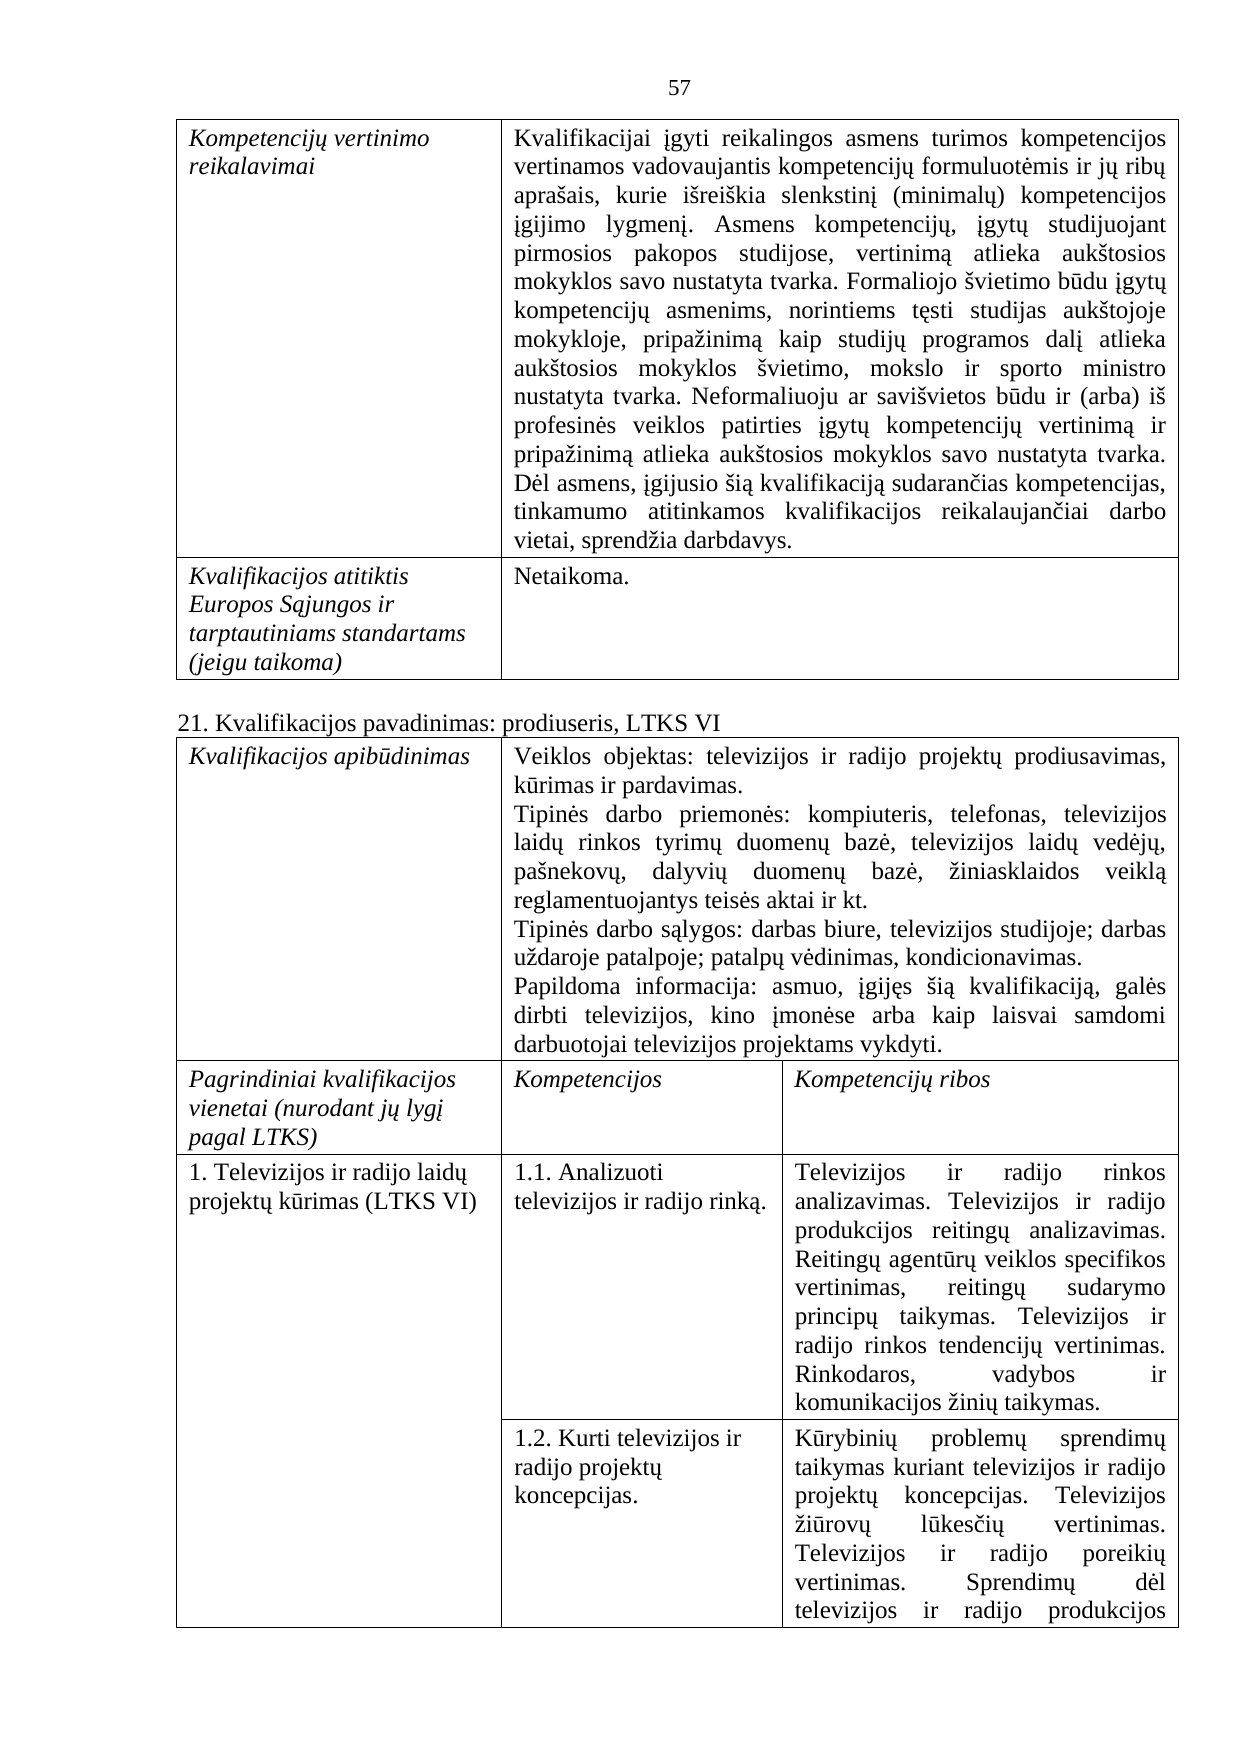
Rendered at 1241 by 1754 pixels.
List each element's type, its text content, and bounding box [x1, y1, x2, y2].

table_cell Kompetencijų vertinimo reikalavimai [177, 120, 501, 557]
table_cell Kvalifikacijai įgyti reikalingos asmens turimos kompetencijos vertinamos vadovaujantis kompetencijų formuluotėmis ir jų ribų aprašais, kurie išreiškia slenkstinį (minimalų) kompetencijos įgijimo lygmenį. Asmens kompetencijų, įgytų studijuojant pirmosios pakopos studijose, vertinimą atlieka aukštosios mokyklos savo nustatyta tvarka. Formaliojo švietimo būdu įgytų kompetencijų asmenims, norintiems tęsti studijas aukštojoje mokykloje, pripažinimą kaip studijų programos dalį atlieka aukštosios mokyklos švietimo, mokslo ir sporto ministro nustatyta tvarka. Neformaliuoju ar savišvietos būdu ir (arba) iš profesinės veiklos patirties įgytų kompetencijų vertinimą ir pripažinimą atlieka aukštosios mokyklos savo nustatyta tvarka. Dėl asmens, įgijusio šią kvalifikaciją sudarančias kompetencijas, tinkamumo atitinkamos kvalifikacijos reikalaujančiai darbo vietai, sprendžia darbdavys. [502, 120, 1178, 557]
table_header Kvalifikacijos apibūdinimas [177, 738, 501, 1060]
table_header Veiklos objektas: televizijos ir radijo projektų prodiusavimas, kūrimas ir pardavimas. Tipinės darbo priemonės: kompiuteris, telefonas, televizijos laidų rinkos tyrimų duomenų bazė, televizijos laidų vedėjų, pašnekovų, dalyvių duomenų bazė, žiniasklaidos veiklą reglamentuojantys teisės aktai ir kt. Tipinės darbo sąlygos: darbas biure, televizijos studijoje; darbas uždaroje patalpoje; patalpų vėdinimas, kondicionavimas. Papildoma informacija: asmuo, įgijęs šią kvalifikaciją, galės dirbti televizijos, kino įmonėse arba kaip laisvai samdomi darbuotojai televizijos projektams vykdyti. [502, 738, 1178, 1060]
table_cell 1. Televizijos ir radijo laidų projektų kūrimas (LTKS VI) [177, 1155, 501, 1627]
text 21. Kvalifikacijos pavadinimas: prodiuseris, LTKS VI [177, 708, 1181, 737]
table_cell Pagrindiniai kvalifikacijos vienetai (nurodant jų lygį pagal LTKS) [177, 1061, 501, 1153]
table_cell 1.2. Kurti televizijos ir radijo projektų koncepcijas. [502, 1420, 782, 1627]
table_cell Televizijos ir radijo rinkos analizavimas. Televizijos ir radijo produkcijos reitingų analizavimas. Reitingų agentūrų veiklos specifikos vertinimas, reitingų sudarymo principų taikymas. Televizijos ir radijo rinkos tendencijų vertinimas. Rinkodaros, vadybos ir komunikacijos žinių taikymas. [783, 1155, 1178, 1419]
table_cell Netaikoma. [502, 558, 1178, 679]
table_cell Kompetencijos [502, 1061, 782, 1153]
table_cell Kvalifikacijos atitiktis Europos Sąjungos ir tarptautiniams standartams (jeigu taikoma) [177, 558, 501, 679]
table_cell Kompetencijų ribos [783, 1061, 1178, 1153]
table_cell Kūrybinių problemų sprendimų taikymas kuriant televizijos ir radijo projektų koncepcijas. Televizijos žiūrovų lūkesčių vertinimas. Televizijos ir radijo poreikių vertinimas. Sprendimų dėl televizijos ir radijo produkcijos [783, 1420, 1178, 1627]
table_cell 1.1. Analizuoti televizijos ir radijo rinką. [502, 1155, 782, 1419]
